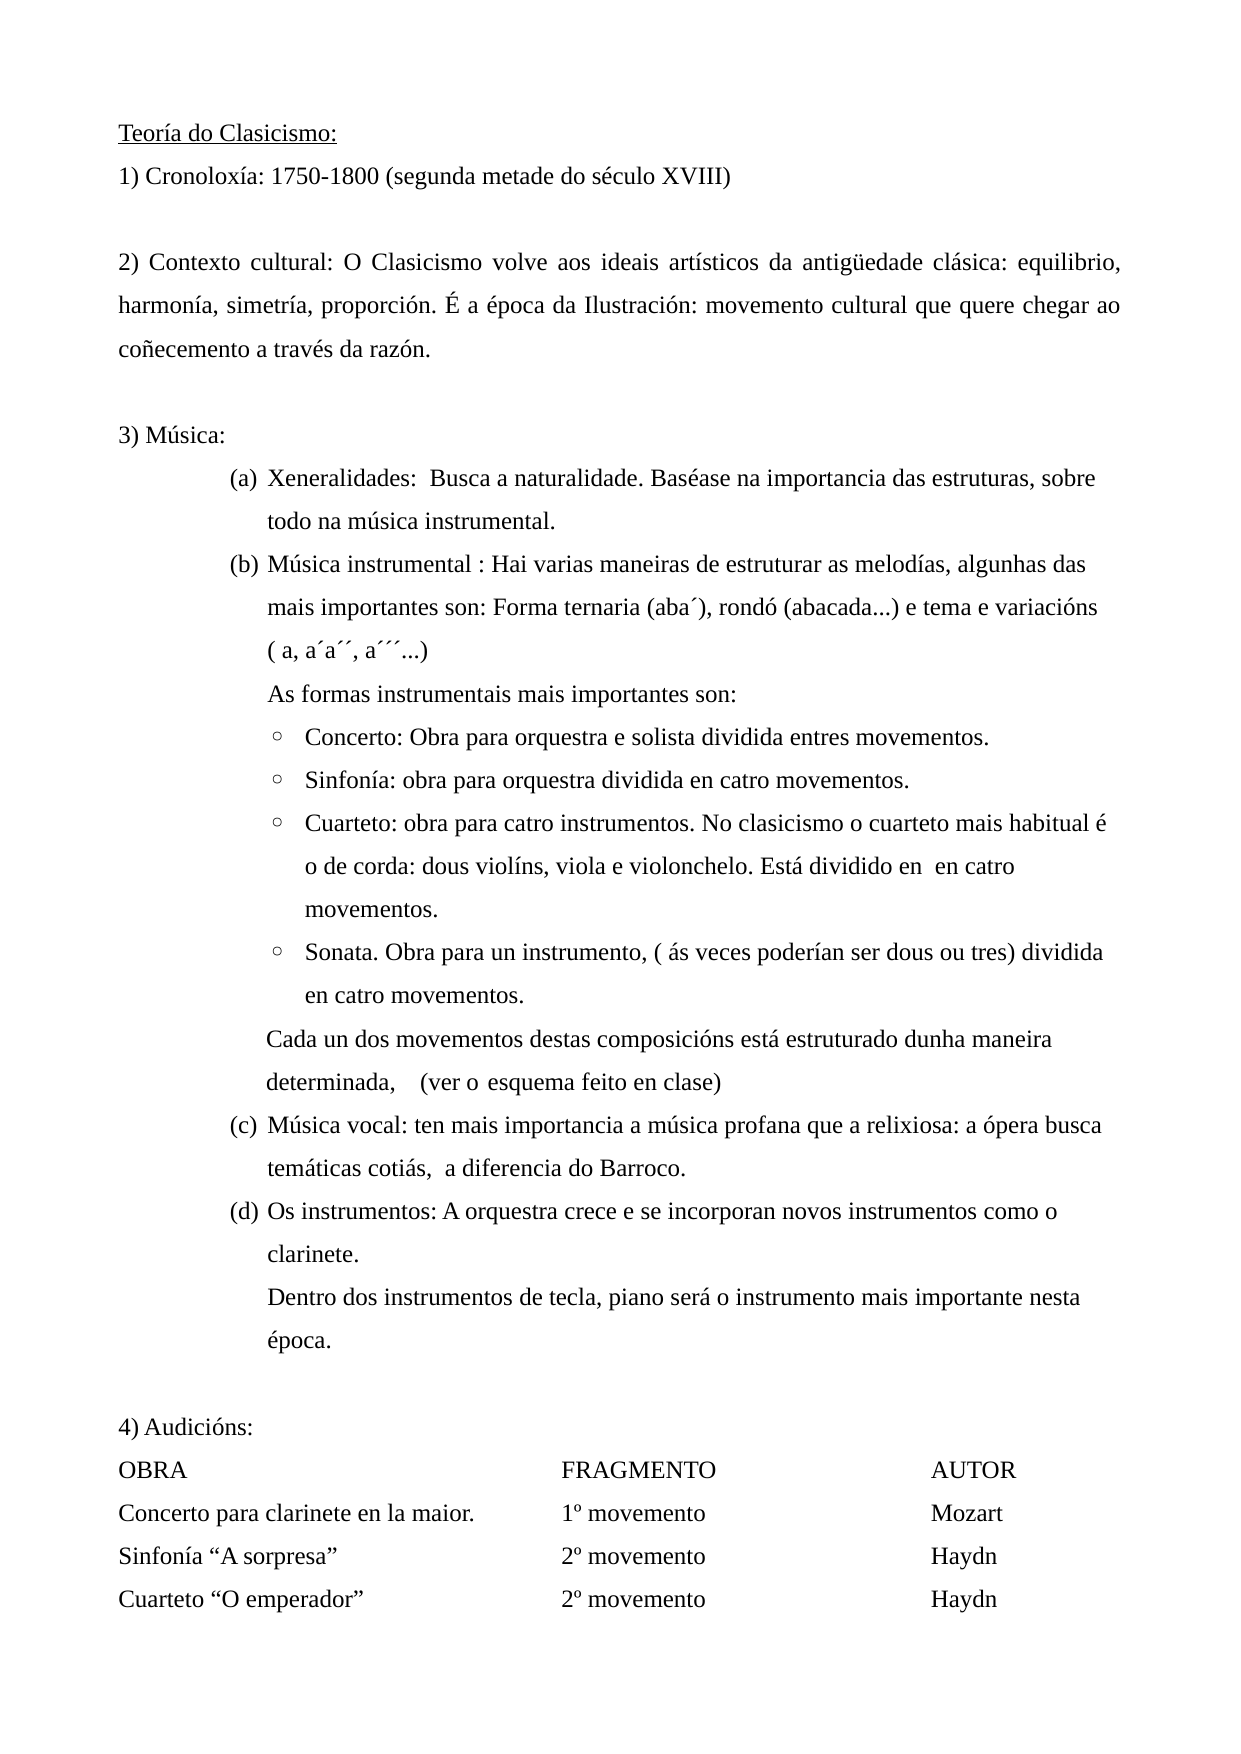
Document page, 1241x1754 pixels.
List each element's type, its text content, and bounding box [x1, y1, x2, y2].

list Sonata. Obra para un instrumento, ( ás veces poderían ser dous ou tres) dividida en catro movementos. [267, 937, 1122, 1009]
text Concerto para clarinete en la maior. 1º movemento Mozart [118, 1498, 1122, 1527]
text 2) Contexto cultural: O Clasicismo volve aos ideais artísticos da antigüedade clásica: equilibrio, harmonía, simetría, proporción. É a época da Ilustración: movemento cultural que quere chegar ao coñecemento a través da razón. [118, 247, 1122, 362]
list Música instrumental : Hai varias maneiras de estruturar as melodías, algunhas das mais importantes son: Forma ternaria (aba´), rondó (abacada...) e tema e variacións ( a, a´a´´, a´´´...) [229, 549, 1122, 664]
text Teoría do Clasicismo: [118, 118, 1122, 147]
text OBRA FRAGMENTO AUTOR [118, 1455, 1122, 1484]
text Sinfonía “A sorpresa” 2º movemento Haydn [118, 1541, 1122, 1570]
list As formas instrumentais mais importantes son: [229, 679, 1122, 707]
text 3) Música: [118, 420, 1122, 449]
list Dentro dos instrumentos de tecla, piano será o instrumento mais importante nesta época. [229, 1282, 1122, 1354]
list Os instrumentos: A orquestra crece e se incorporan novos instrumentos como o clarinete. [229, 1196, 1122, 1268]
text 1) Cronoloxía: 1750-1800 (segunda metade do século XVIII) [118, 161, 1122, 190]
list Xeneralidades: Busca a naturalidade. Baséase na importancia das estruturas, sobre todo na música instrumental. [229, 463, 1122, 535]
text 4) Audicións: [118, 1412, 1122, 1441]
list Concerto: Obra para orquestra e solista dividida entres movementos. [267, 722, 1122, 751]
text Cada un dos movementos destas composicións está estruturado dunha maneira determinada, (ver o esquema feito en clase) [118, 1024, 1122, 1096]
list Cuarteto: obra para catro instrumentos. No clasicismo o cuarteto mais habitual é o de corda: dous violíns, viola e violonchelo. Está dividido en en catro movementos. [267, 808, 1122, 923]
text Cuarteto “O emperador” 2º movemento Haydn [118, 1584, 1122, 1613]
list Música vocal: ten mais importancia a música profana que a relixiosa: a ópera busca temáticas cotiás, a diferencia do Barroco. [229, 1110, 1122, 1182]
list Sinfonía: obra para orquestra dividida en catro movementos. [267, 765, 1122, 794]
